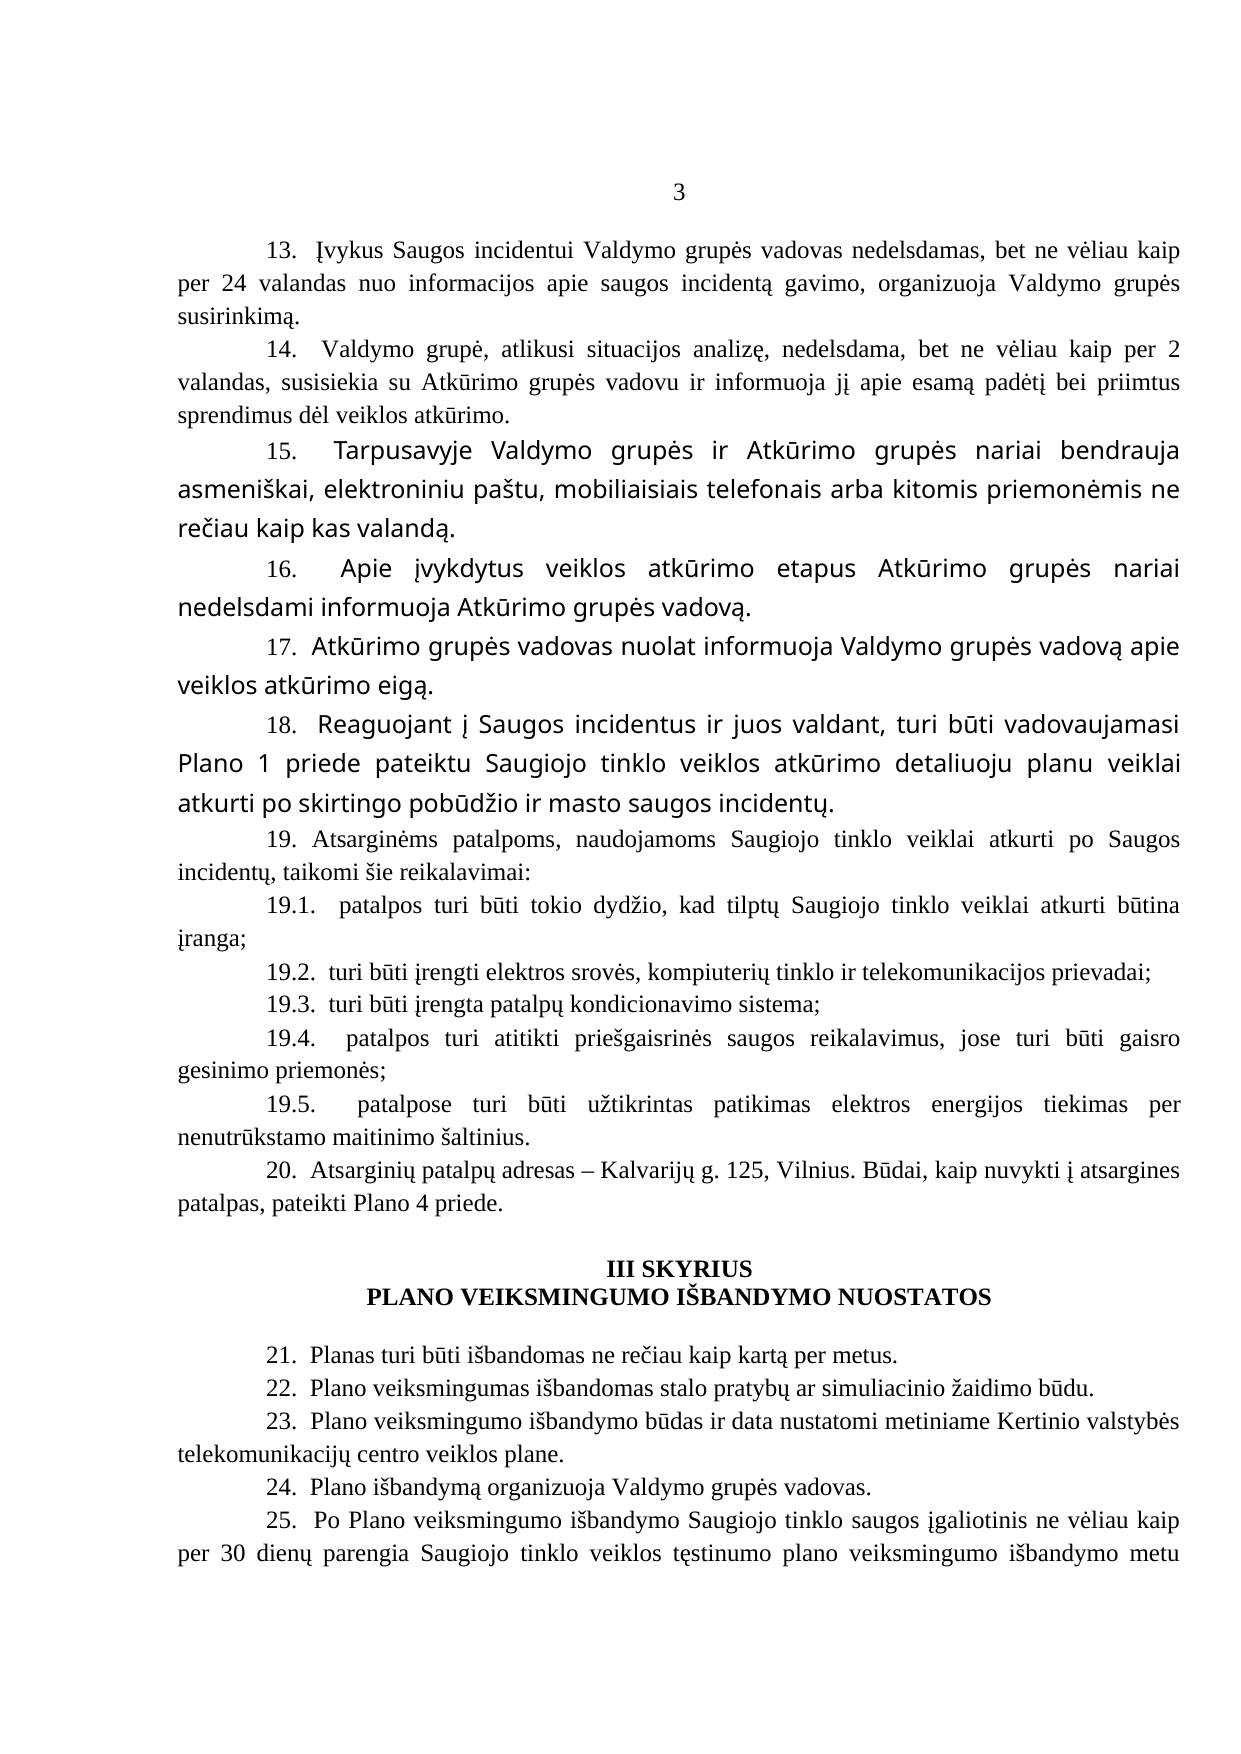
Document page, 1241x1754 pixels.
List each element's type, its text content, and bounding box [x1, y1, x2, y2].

text 23. Plano veiksmingumo išbandymo būdas ir data nustatomi metiniame Kertinio valstybės telekomunikacijų centro veiklos plane. [177, 1406, 1181, 1468]
text Plano veiksmingumo išbandymo nuostatos [177, 1282, 1181, 1311]
text 19.1. patalpos turi būti tokio dydžio, kad tilptų Saugiojo tinklo veiklai atkurti būtina įranga; [177, 891, 1181, 952]
text 19. Atsarginėms patalpoms, naudojamoms Saugiojo tinklo veiklai atkurti po Saugos incidentų, taikomi šie reikalavimai: [177, 824, 1181, 886]
text 16. Apie įvykdytus veiklos atkūrimo etapus Atkūrimo grupės nariai nedelsdami informuoja Atkūrimo grupės vadovą. [177, 550, 1181, 623]
text 18. Reaguojant į Saugos incidentus ir juos valdant, turi būti vadovaujamasi Plano 1 priede pateiktu Saugiojo tinklo veiklos atkūrimo detaliuoju planu veiklai atkurti po skirtingo pobūdžio ir masto saugos incidentų. [177, 707, 1181, 819]
text 24. Plano išbandymą organizuoja Valdymo grupės vadovas. [177, 1472, 1181, 1501]
text 25. Po Plano veiksmingumo išbandymo Saugiojo tinklo saugos įgaliotinis ne vėliau kaip per 30 dienų parengia Saugiojo tinklo veiklos tęstinumo plano veiksmingumo išbandymo metu [177, 1505, 1181, 1567]
text 19.2. turi būti įrengti elektros srovės, kompiuterių tinklo ir telekomunikacijos prievadai; [177, 957, 1181, 985]
text 14. Valdymo grupė, atlikusi situacijos analizę, nedelsdama, bet ne vėliau kaip per 2 valandas, susisiekia su Atkūrimo grupės vadovu ir informuoja jį apie esamą padėtį bei priimtus sprendimus dėl veiklos atkūrimo. [177, 334, 1181, 428]
text 19.4. patalpos turi atitikti priešgaisrinės saugos reikalavimus, jose turi būti gaisro gesinimo priemonės; [177, 1023, 1181, 1084]
text 19.5. patalpose turi būti užtikrintas patikimas elektros energijos tiekimas per nenutrūkstamo maitinimo šaltinius. [177, 1089, 1181, 1150]
text 19.3. turi būti įrengta patalpų kondicionavimo sistema; [177, 989, 1181, 1018]
text III skyrius [177, 1254, 1181, 1282]
text 20. Atsarginių patalpų adresas – Kalvarijų g. 125, Vilnius. Būdai, kaip nuvykti į atsargines patalpas, pateikti Plano 4 priede. [177, 1155, 1181, 1216]
text 22. Plano veiksmingumas išbandomas stalo pratybų ar simuliacinio žaidimo būdu. [177, 1373, 1181, 1402]
text 15. Tarpusavyje Valdymo grupės ir Atkūrimo grupės nariai bendrauja asmeniškai, elektroniniu paštu, mobiliaisiais telefonais arba kitomis priemonėmis ne rečiau kaip kas valandą. [177, 433, 1181, 545]
text 21. Planas turi būti išbandomas ne rečiau kaip kartą per metus. [177, 1340, 1181, 1369]
text 17. Atkūrimo grupės vadovas nuolat informuoja Valdymo grupės vadovą apie veiklos atkūrimo eigą. [177, 629, 1181, 702]
text 13. Įvykus Saugos incidentui Valdymo grupės vadovas nedelsdamas, bet ne vėliau kaip per 24 valandas nuo informacijos apie saugos incidentą gavimo, organizuoja Valdymo grupės susirinkimą. [177, 235, 1181, 329]
